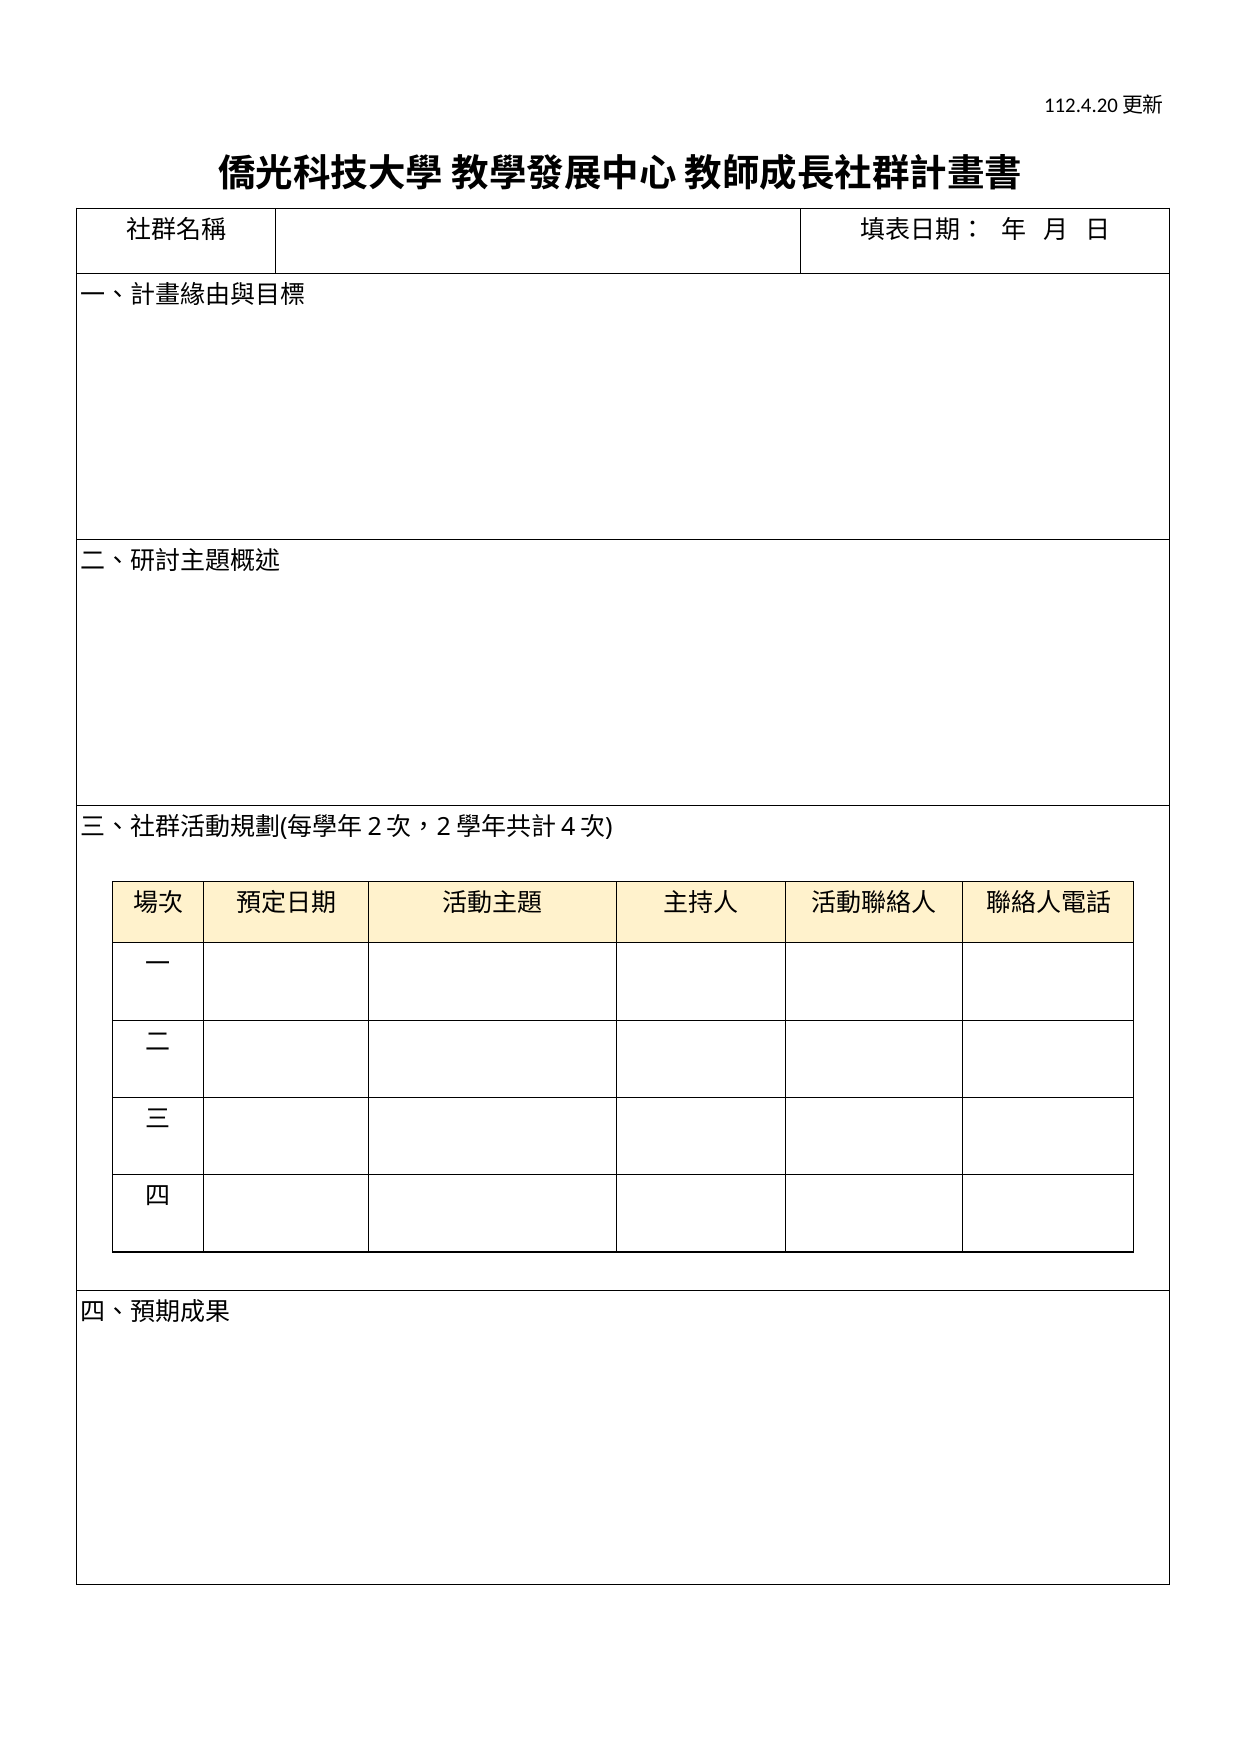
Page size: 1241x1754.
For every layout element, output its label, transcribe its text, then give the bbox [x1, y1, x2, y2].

table_cell 四、預期成果 [77, 1291, 1169, 1584]
table_cell [963, 1175, 1133, 1251]
table_cell [369, 1098, 616, 1174]
table_header 活動聯絡人 [786, 882, 962, 942]
table_cell [369, 943, 616, 1019]
table_cell 二、研討主題概述 [77, 540, 1169, 805]
table_cell [204, 1021, 368, 1097]
table_cell 二 [113, 1021, 203, 1097]
text 僑光科技大學 教學發展中心 教師成長社群計畫書 [77, 133, 1163, 208]
table_cell [617, 1021, 785, 1097]
table_cell 三 [113, 1098, 203, 1174]
table_cell 一 [113, 943, 203, 1019]
table_cell [617, 943, 785, 1019]
table_cell [617, 1175, 785, 1251]
table_cell [204, 1098, 368, 1174]
table_cell 一、計畫緣由與目標 [77, 274, 1169, 539]
table_cell [963, 943, 1133, 1019]
table_cell [369, 1021, 616, 1097]
table_cell 三、社群活動規劃(每學年2次，2學年共計4次) [77, 806, 1169, 1290]
table_header 活動主題 [369, 882, 616, 942]
table_header 場次 [113, 882, 203, 942]
table_header 填表日期： 年 月 日 [801, 209, 1169, 272]
table_header 主持人 [617, 882, 785, 942]
table_cell [786, 1021, 962, 1097]
table_header [276, 209, 800, 272]
table_cell [369, 1175, 616, 1251]
table_cell [963, 1021, 1133, 1097]
table_cell [786, 943, 962, 1019]
table_cell [963, 1098, 1133, 1174]
table_cell 四 [113, 1175, 203, 1251]
table_cell [617, 1098, 785, 1174]
table_header 社群名稱 [77, 209, 275, 272]
table_cell [786, 1175, 962, 1251]
table_header 聯絡人電話 [963, 882, 1133, 942]
table_cell [204, 943, 368, 1019]
table_header 預定日期 [204, 882, 368, 942]
table_cell [204, 1175, 368, 1251]
table_cell [786, 1098, 962, 1174]
